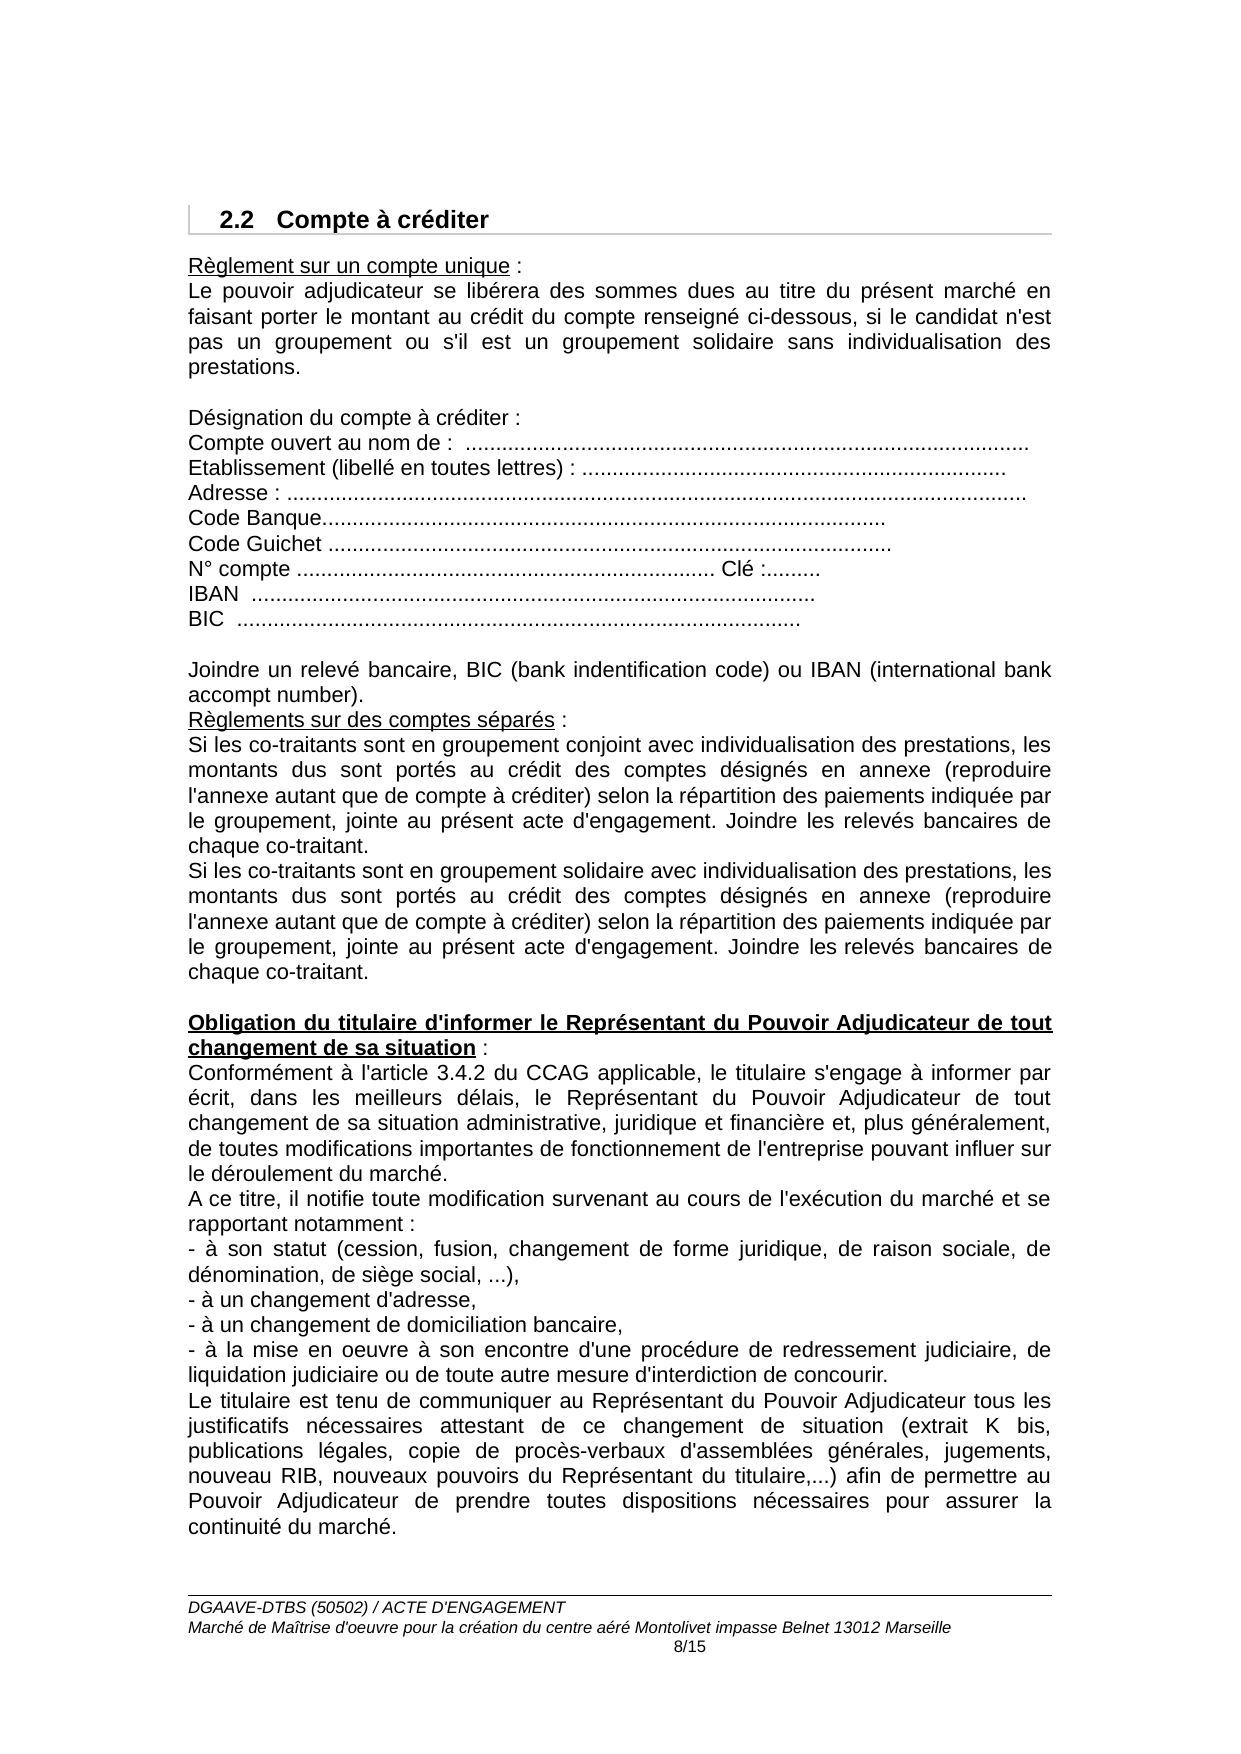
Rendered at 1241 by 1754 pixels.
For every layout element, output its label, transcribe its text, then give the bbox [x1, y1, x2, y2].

text Conformément à l'article 3.4.2 du CCAG applicable, le titulaire s'engage à informer par écrit, dans les meilleurs délais, le Représentant du Pouvoir Adjudicateur de tout changement de sa situation administrative, juridique et financière et, plus généralement, de toutes modifications importantes de fonctionnement de l'entreprise pouvant influer sur le déroulement du marché. [188, 1060, 1052, 1186]
text Adresse : .......................................................................................................................... [188, 480, 1052, 505]
text A ce titre, il notifie toute modification survenant au cours de l'exécution du marché et se rapportant notamment : [188, 1186, 1052, 1236]
text - à un changement de domiciliation bancaire, [188, 1312, 1052, 1337]
text Si les co-traitants sont en groupement conjoint avec individualisation des prestations, les montants dus sont portés au crédit des comptes désignés en annexe (reproduire l'annexe autant que de compte à créditer) selon la répartition des paiements indiquée par le groupement, jointe au présent acte d'engagement. Joindre les relevés bancaires de chaque co-traitant. [188, 732, 1052, 858]
text N° compte ..................................................................... Clé :......... [188, 556, 1052, 581]
text - à son statut (cession, fusion, changement de forme juridique, de raison sociale, de dénomination, de siège social, ...), [188, 1236, 1052, 1287]
text Désignation du compte à créditer : [188, 404, 1052, 429]
text Règlement sur un compte unique : [188, 253, 1052, 278]
text Etablissement (libellé en toutes lettres) : ...................................................................... [188, 455, 1052, 480]
text Joindre un relevé bancaire, BIC (bank indentification code) ou IBAN (international bank accompt number). [188, 656, 1052, 707]
text Le titulaire est tenu de communiquer au Représentant du Pouvoir Adjudicateur tous les justificatifs nécessaires attestant de ce changement de situation (extrait K bis, publications légales, copie de procès-verbaux d'assemblées générales, jugements, nouveau RIB, nouveaux pouvoirs du Représentant du titulaire,...) afin de permettre au Pouvoir Adjudicateur de prendre toutes dispositions nécessaires pour assurer la continuité du marché. [188, 1387, 1052, 1539]
text changement de sa situation : [188, 1033, 1052, 1060]
text Compte ouvert au nom de : ............................................................................................. [188, 429, 1052, 455]
text Obligation du titulaire d'informer le Représentant du Pouvoir Adjudicateur de tout [188, 1009, 1052, 1031]
text Si les co-traitants sont en groupement solidaire avec individualisation des prestations, les montants dus sont portés au crédit des comptes désignés en annexe (reproduire l'annexe autant que de compte à créditer) selon la répartition des paiements indiquée par le groupement, jointe au présent acte d'engagement. Joindre les relevés bancaires de chaque co-traitant. [188, 858, 1052, 984]
text Code Banque............................................................................................. [188, 505, 1052, 530]
text BIC ............................................................................................. [188, 606, 1052, 631]
text Règlements sur des comptes séparés : [188, 707, 1052, 732]
text Code Guichet ............................................................................................. [188, 530, 1052, 556]
text - à un changement d'adresse, [188, 1287, 1052, 1312]
text Le pouvoir adjudicateur se libérera des sommes dues au titre du présent marché en faisant porter le montant au crédit du compte renseigné ci-dessous, si le candidat n'est pas un groupement ou s'il est un groupement solidaire sans individualisation des prestations. [188, 278, 1052, 379]
text IBAN ............................................................................................. [188, 581, 1052, 606]
text - à la mise en oeuvre à son encontre d'une procédure de redressement judiciaire, de liquidation judiciaire ou de toute autre mesure d'interdiction de concourir. [188, 1337, 1052, 1387]
subtitle Compte à créditer [188, 204, 1052, 233]
